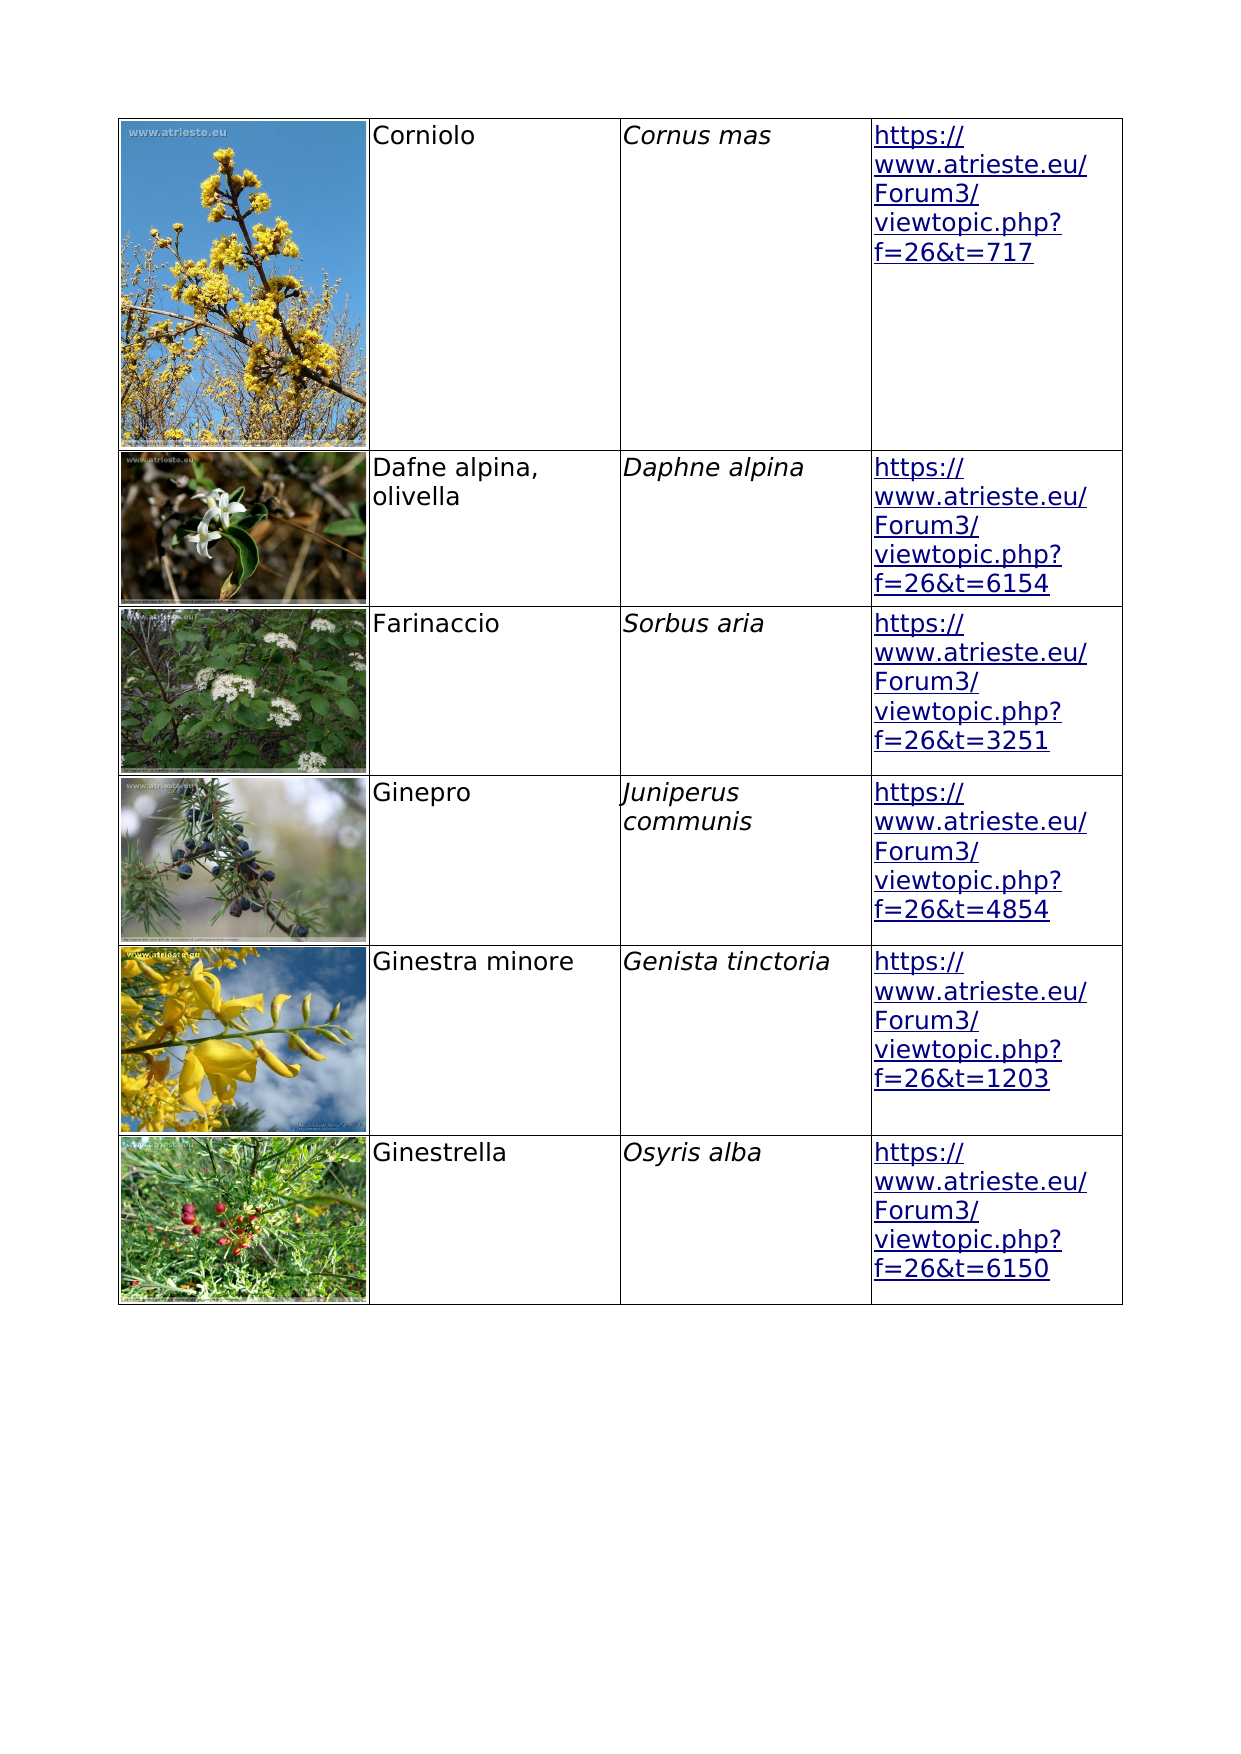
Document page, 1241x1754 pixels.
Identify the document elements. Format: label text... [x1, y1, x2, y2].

table_cell Ginepro [370, 776, 620, 944]
table_cell Cornus mas [621, 119, 871, 450]
table_cell [119, 946, 369, 1135]
table_cell https://www.atrieste.eu/Forum3/viewtopic.php?f=26&t=4854 [872, 776, 1122, 944]
picture [121, 452, 367, 604]
picture [121, 121, 367, 447]
table_cell https://www.atrieste.eu/Forum3/viewtopic.php?f=26&t=1203 [872, 946, 1122, 1135]
picture [121, 778, 367, 942]
table_cell Daphne alpina [621, 451, 871, 606]
table_cell https://www.atrieste.eu/Forum3/viewtopic.php?f=26&t=6150 [872, 1136, 1122, 1304]
table_cell Corniolo [370, 119, 620, 450]
picture [121, 609, 367, 773]
picture [121, 947, 367, 1132]
picture [121, 1137, 367, 1302]
table_cell Genista tinctoria [621, 946, 871, 1135]
table_cell [119, 119, 369, 450]
table_cell Ginestra minore [370, 946, 620, 1135]
table_cell https://www.atrieste.eu/Forum3/viewtopic.php?f=26&t=6154 [872, 451, 1122, 606]
table_cell https://www.atrieste.eu/Forum3/viewtopic.php?f=26&t=717 [872, 119, 1122, 450]
table_cell Farinaccio [370, 607, 620, 775]
table_cell Ginestrella [370, 1136, 620, 1304]
table_cell Sorbus aria [621, 607, 871, 775]
table_cell Dafne alpina, olivella [370, 451, 620, 606]
table_cell Juniperus communis [621, 776, 871, 944]
table_cell Osyris alba [621, 1136, 871, 1304]
table_cell https://www.atrieste.eu/Forum3/viewtopic.php?f=26&t=3251 [872, 607, 1122, 775]
